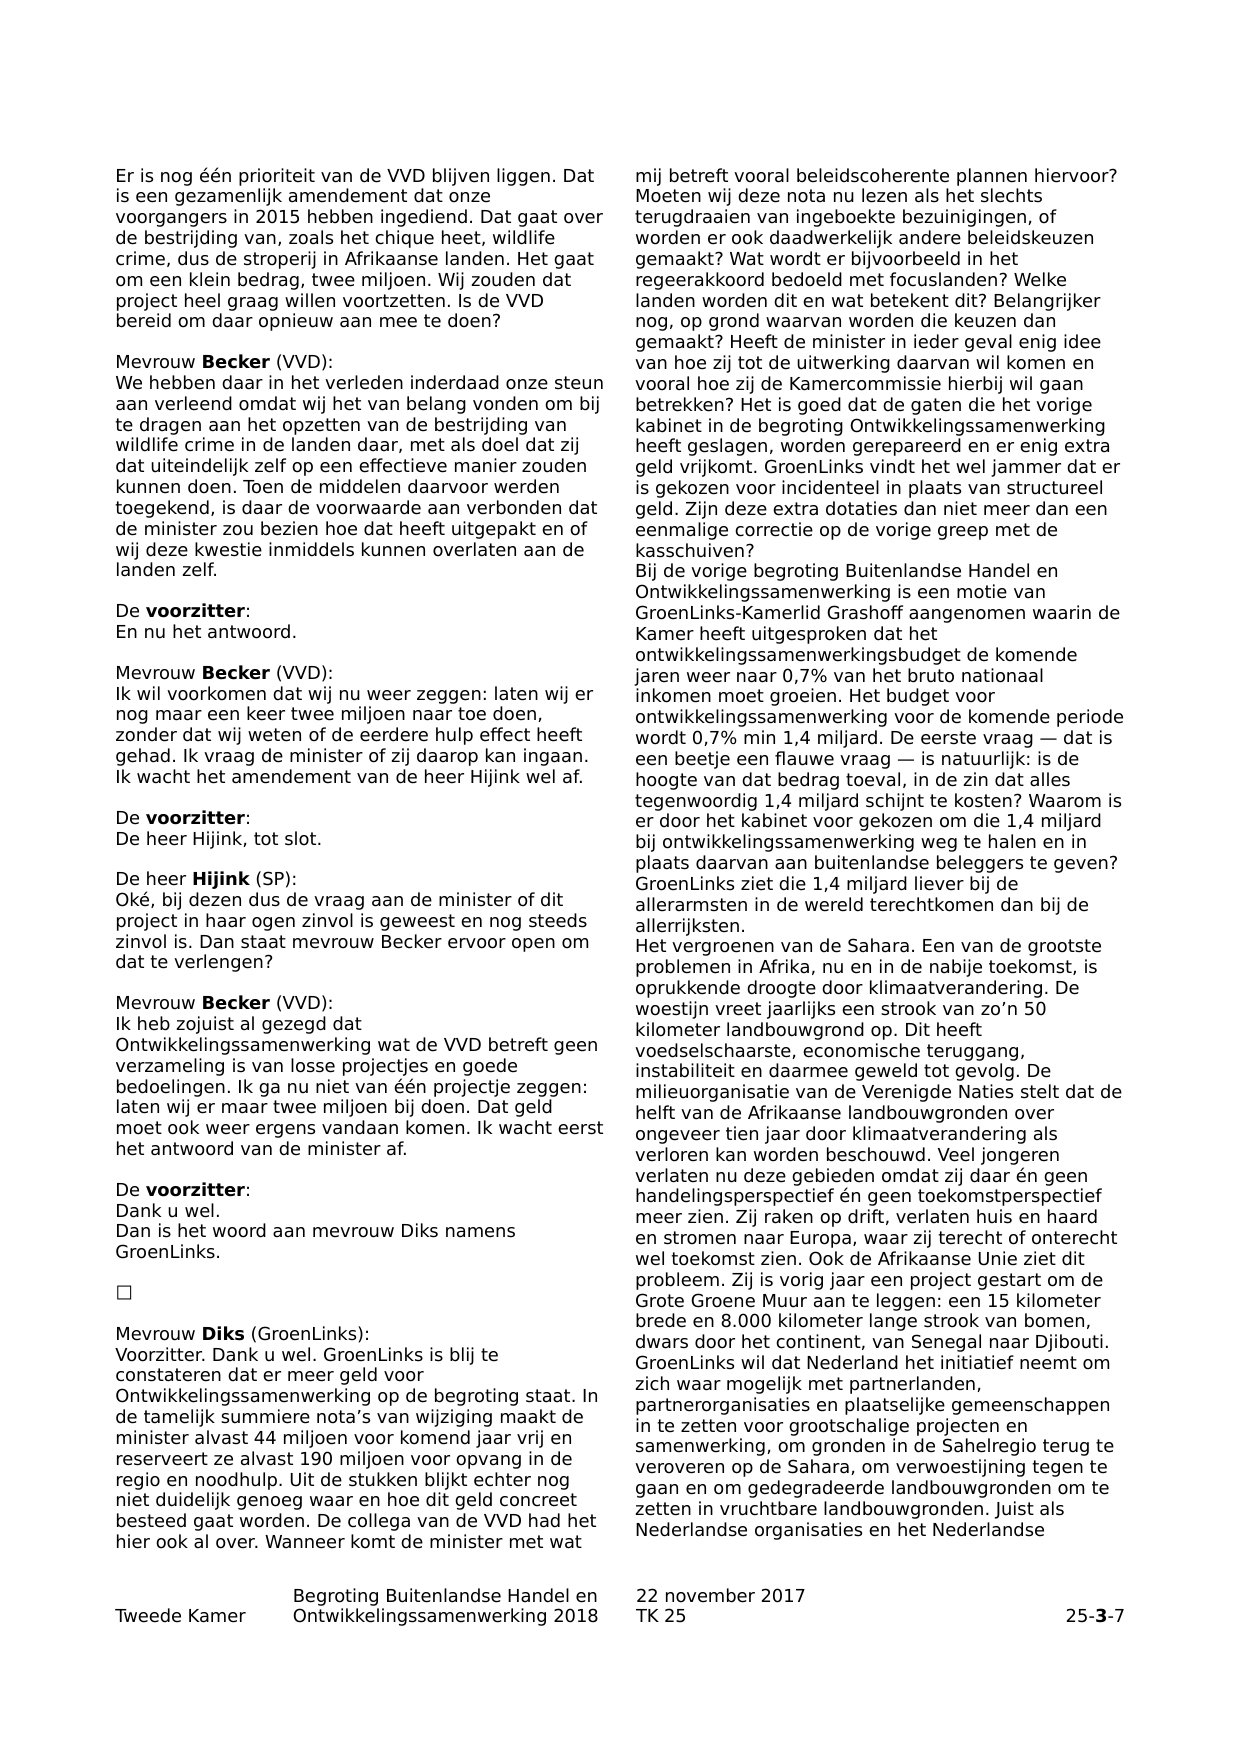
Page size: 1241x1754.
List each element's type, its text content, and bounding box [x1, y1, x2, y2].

text Dank u wel. [115, 1200, 605, 1221]
text De voorzitter: [115, 807, 605, 828]
text Er is nog één prioriteit van de VVD blijven liggen. Dat is een gezamenlijk amendement dat onze voorgangers in 2015 hebben ingediend. Dat gaat over de bestrijding van, zoals het chique heet, wildlife crime, dus de stroperij in Afrikaanse landen. Het gaat om een klein bedrag, twee miljoen. Wij zouden dat project heel graag willen voortzetten. Is de VVD bereid om daar opnieuw aan mee te doen? [115, 165, 605, 332]
text Dan is het woord aan mevrouw Diks namens GroenLinks. [115, 1221, 605, 1263]
text Oké, bij dezen dus de vraag aan de minister of dit project in haar ogen zinvol is geweest en nog steeds zinvol is. Dan staat mevrouw Becker ervoor open om dat te verlengen? [115, 890, 605, 973]
text En nu het antwoord. [115, 622, 605, 643]
text De heer Hijink, tot slot. [115, 828, 605, 849]
text mij betreft vooral beleidscoherente plannen hiervoor? [635, 165, 1125, 186]
text ⬜ [115, 1283, 605, 1304]
text Moeten wij deze nota nu lezen als het slechts terugdraaien van ingeboekte bezuinigingen, of worden er ook daadwerkelijk andere beleidskeuzen gemaakt? Wat wordt er bijvoorbeeld in het regeerakkoord bedoeld met focuslanden? Welke landen worden dit en wat betekent dit? Belangrijker nog, op grond waarvan worden die keuzen dan gemaakt? Heeft de minister in ieder geval enig idee van hoe zij tot de uitwerking daarvan wil komen en vooral hoe zij de Kamercommissie hierbij wil gaan betrekken? Het is goed dat de gaten die het vorige kabinet in de begroting Ontwikkelingssamenwerking heeft geslagen, worden gerepareerd en er enig extra geld vrijkomt. GroenLinks vindt het wel jammer dat er is gekozen voor incidenteel in plaats van structureel geld. Zijn deze extra dotaties dan niet meer dan een eenmalige correctie op de vorige greep met de kasschuiven? [635, 186, 1125, 561]
text Voorzitter. Dank u wel. GroenLinks is blij te constateren dat er meer geld voor Ontwikkelingssamenwerking op de begroting staat. In de tamelijk summiere nota’s van wijziging maakt de minister alvast 44 miljoen voor komend jaar vrij en reserveert ze alvast 190 miljoen voor opvang in de regio en noodhulp. Uit de stukken blijkt echter nog niet duidelijk genoeg waar en hoe dit geld concreet besteed gaat worden. De collega van de VVD had het hier ook al over. Wanneer komt de minister met wat [115, 1344, 605, 1553]
text Bij de vorige begroting Buitenlandse Handel en Ontwikkelingssamenwerking is een motie van GroenLinks-Kamerlid Grashoff aangenomen waarin de Kamer heeft uitgesproken dat het ontwikkelingssamenwerkingsbudget de komende jaren weer naar 0,7% van het bruto nationaal inkomen moet groeien. Het budget voor ontwikkelingssamenwerking voor de komende periode wordt 0,7% min 1,4 miljard. De eerste vraag — dat is een beetje een flauwe vraag — is natuurlijk: is de hoogte van dat bedrag toeval, in de zin dat alles tegenwoordig 1,4 miljard schijnt te kosten? Waarom is er door het kabinet voor gekozen om die 1,4 miljard bij ontwikkelingssamenwerking weg te halen en in plaats daarvan aan buitenlandse beleggers te geven? GroenLinks ziet die 1,4 miljard liever bij de allerarmsten in de wereld terechtkomen dan bij de allerrijksten. [635, 561, 1125, 936]
text De voorzitter: [115, 601, 605, 622]
text De voorzitter: [115, 1180, 605, 1200]
text Het vergroenen van de Sahara. Een van de grootste problemen in Afrika, nu en in de nabije toekomst, is oprukkende droogte door klimaatverandering. De woestijn vreet jaarlijks een strook van zo’n 50 kilometer landbouwgrond op. Dit heeft voedselschaarste, economische teruggang, instabiliteit en daarmee geweld tot gevolg. De milieuorganisatie van de Verenigde Naties stelt dat de helft van de Afrikaanse landbouwgronden over ongeveer tien jaar door klimaatverandering als verloren kan worden beschouwd. Veel jongeren verlaten nu deze gebieden omdat zij daar én geen handelingsperspectief én geen toekomstperspectief meer zien. Zij raken op drift, verlaten huis en haard en stromen naar Europa, waar zij terecht of onterecht wel toekomst zien. Ook de Afrikaanse Unie ziet dit probleem. Zij is vorig jaar een project gestart om de Grote Groene Muur aan te leggen: een 15 kilometer brede en 8.000 kilometer lange strook van bomen, dwars door het continent, van Senegal naar Djibouti. [635, 936, 1125, 1353]
text De heer Hijink (SP): [115, 869, 605, 890]
text Mevrouw Becker (VVD): [115, 352, 605, 373]
text Mevrouw Diks (GroenLinks): [115, 1324, 605, 1344]
text Ik wil voorkomen dat wij nu weer zeggen: laten wij er nog maar een keer twee miljoen naar toe doen, zonder dat wij weten of de eerdere hulp effect heeft gehad. Ik vraag de minister of zij daarop kan ingaan. Ik wacht het amendement van de heer Hijink wel af. [115, 683, 605, 787]
text GroenLinks wil dat Nederland het initiatief neemt om zich waar mogelijk met partnerlanden, partnerorganisaties en plaatselijke gemeenschappen in te zetten voor grootschalige projecten en samenwerking, om gronden in de Sahelregio terug te veroveren op de Sahara, om verwoestijning tegen te gaan en om gedegradeerde landbouwgronden om te zetten in vruchtbare landbouwgronden. Juist als Nederlandse organisaties en het Nederlandse [635, 1353, 1125, 1540]
text Mevrouw Becker (VVD): [115, 663, 605, 683]
text Ik heb zojuist al gezegd dat Ontwikkelingssamenwerking wat de VVD betreft geen verzameling is van losse projectjes en goede bedoelingen. Ik ga nu niet van één projectje zeggen: laten wij er maar twee miljoen bij doen. Dat geld moet ook weer ergens vandaan komen. Ik wacht eerst het antwoord van de minister af. [115, 1014, 605, 1160]
text Mevrouw Becker (VVD): [115, 993, 605, 1014]
text We hebben daar in het verleden inderdaad onze steun aan verleend omdat wij het van belang vonden om bij te dragen aan het opzetten van de bestrijding van wildlife crime in de landen daar, met als doel dat zij dat uiteindelijk zelf op een effectieve manier zouden kunnen doen. Toen de middelen daarvoor werden toegekend, is daar de voorwaarde aan verbonden dat de minister zou bezien hoe dat heeft uitgepakt en of wij deze kwestie inmiddels kunnen overlaten aan de landen zelf. [115, 373, 605, 581]
